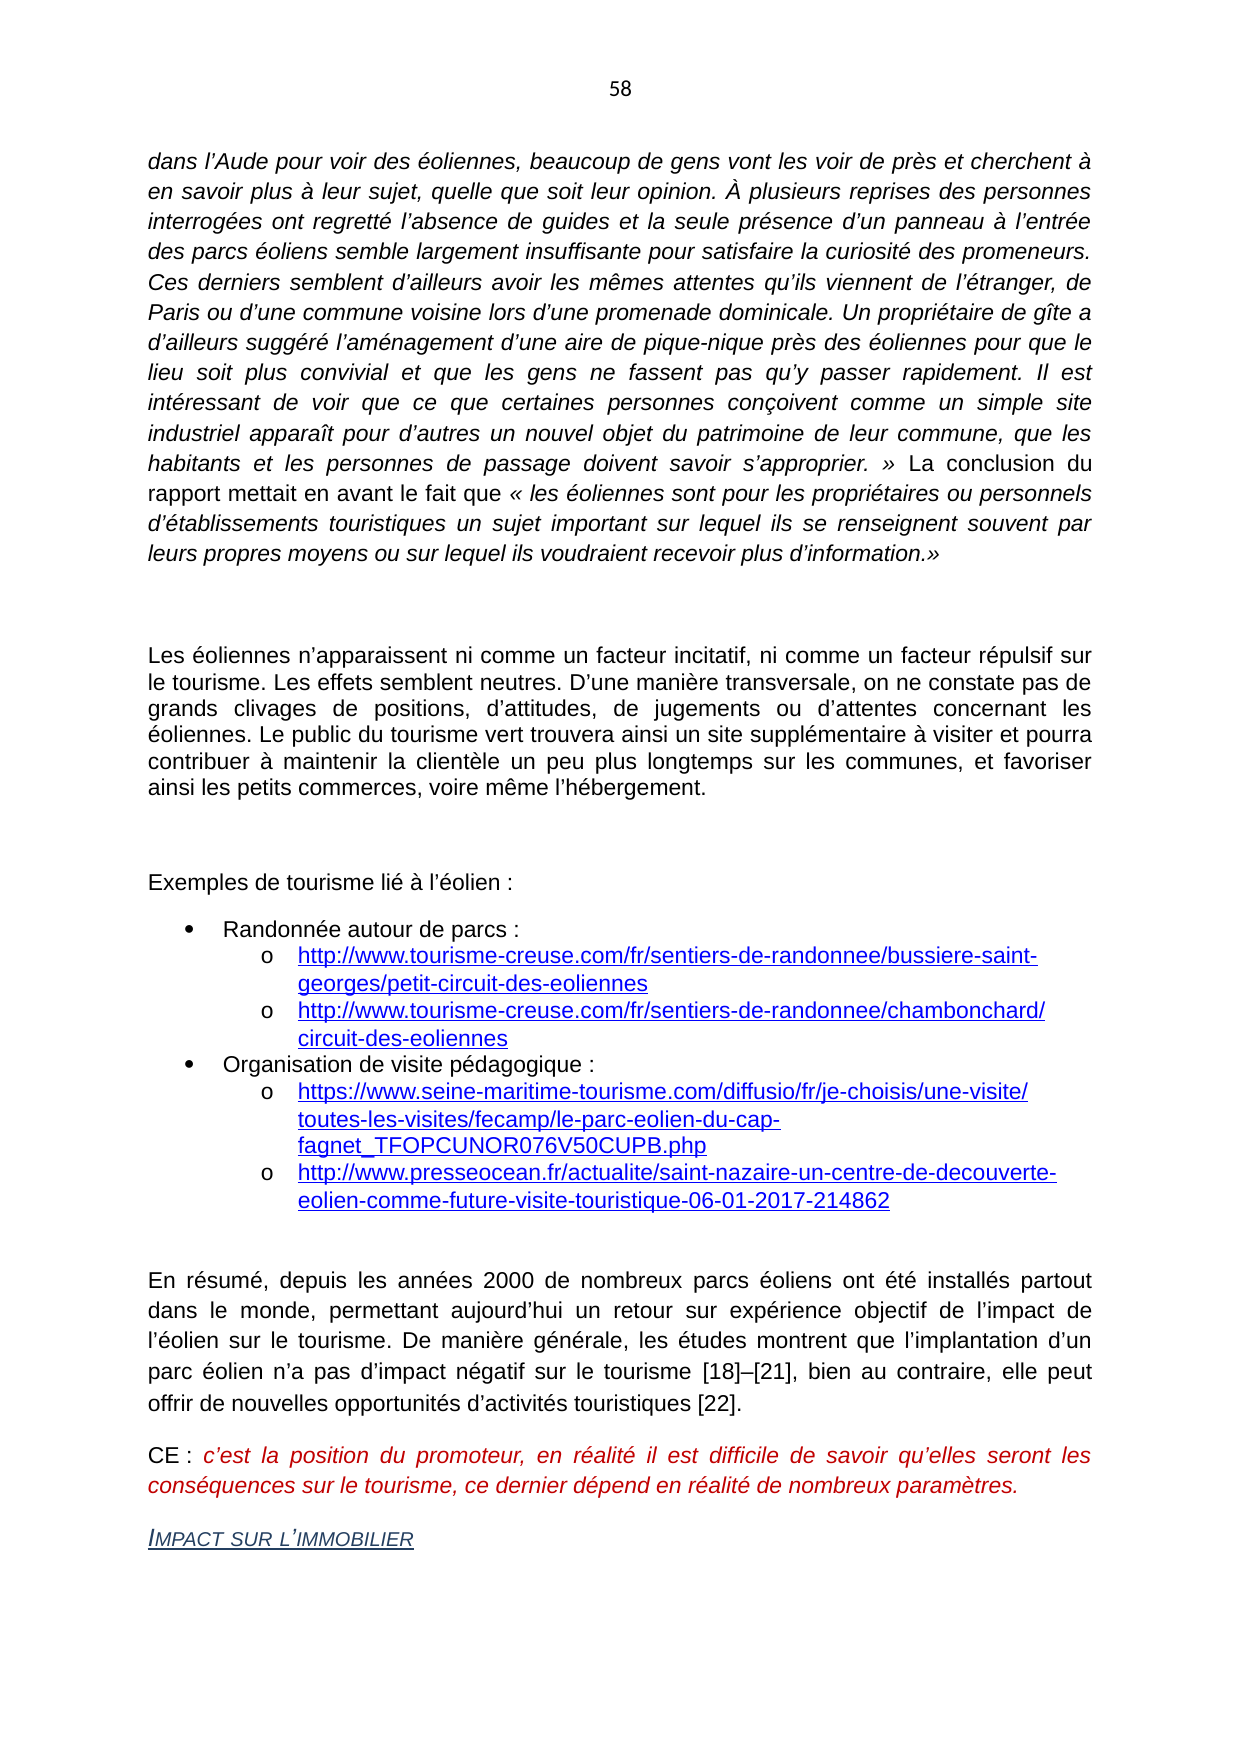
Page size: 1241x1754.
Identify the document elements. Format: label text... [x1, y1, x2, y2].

list http://www.tourisme-creuse.com/fr/sentiers-de-randonnee/bussiere-saint-georges/petit-circuit-des-eoliennes [260, 942, 1093, 997]
text En résumé, depuis les années 2000 de nombreux parcs éoliens ont été installés partout dans le monde, permettant aujourd’hui un retour sur expérience objectif de l’impact de l’éolien sur le tourisme. De manière générale, les études montrent que l’implantation d’un parc éolien n’a pas d’impact négatif sur le tourisme [18]–[21], bien au contraire, elle peut offrir de nouvelles opportunités d’activités touristiques [22]. [148, 1267, 1093, 1417]
list Organisation de visite pédagogique : [185, 1051, 1093, 1078]
list Randonnée autour de parcs : [185, 916, 1093, 942]
text dans l’Aude pour voir des éoliennes, beaucoup de gens vont les voir de près et cherchent à en savoir plus à leur sujet, quelle que soit leur opinion. À plusieurs reprises des personnes interrogées ont regretté l’absence de guides et la seule présence d’un panneau à l’entrée des parcs éoliens semble largement insuffisante pour satisfaire la curiosité des promeneurs. Ces derniers semblent d’ailleurs avoir les mêmes attentes qu’ils viennent de l’étranger, de Paris ou d’une commune voisine lors d’une promenade dominicale. Un propriétaire de gîte a d’ailleurs suggéré l’aménagement d’une aire de pique-nique près des éoliennes pour que le lieu soit plus convivial et que les gens ne fassent pas qu’y passer rapidement. Il est intéressant de voir que ce que certaines personnes conçoivent comme un simple site industriel apparaît pour d’autres un nouvel objet du patrimoine de leur commune, que les habitants et les personnes de passage doivent savoir s’approprier. » La conclusion du rapport mettait en avant le fait que « les éoliennes sont pour les propriétaires ou personnels d’établissements touristiques un sujet important sur lequel ils se renseignent souvent par leurs propres moyens ou sur lequel ils voudraient recevoir plus d’information.» [148, 148, 1093, 567]
list https://www.seine-maritime-tourisme.com/diffusio/fr/je-choisis/une-visite/toutes-les-visites/fecamp/le-parc-eolien-du-cap-fagnet_TFOPCUNOR076V50CUPB.php [260, 1078, 1093, 1159]
text Exemples de tourisme lié à l’éolien : [148, 868, 1093, 895]
list http://www.tourisme-creuse.com/fr/sentiers-de-randonnee/chambonchard/circuit-des-eoliennes [260, 997, 1093, 1051]
text CE : c’est la position du promoteur, en réalité il est difficile de savoir qu’elles seront les conséquences sur le tourisme, ce dernier dépend en réalité de nombreux paramètres. [148, 1442, 1093, 1499]
text Les éoliennes n’apparaissent ni comme un facteur incitatif, ni comme un facteur répulsif sur le tourisme. Les effets semblent neutres. D’une manière transversale, on ne constate pas de grands clivages de positions, d’attitudes, de jugements ou d’attentes concernant les éoliennes. Le public du tourisme vert trouvera ainsi un site supplémentaire à visiter et pourra contribuer à maintenir la clientèle un peu plus longtemps sur les communes, et favoriser ainsi les petits commerces, voire même l’hébergement. [148, 642, 1093, 801]
list http://www.presseocean.fr/actualite/saint-nazaire-un-centre-de-decouverte-eolien-comme-future-visite-touristique-06-01-2017-214862 [260, 1159, 1093, 1213]
subtitle Impact sur l’immobilier [148, 1523, 1093, 1552]
